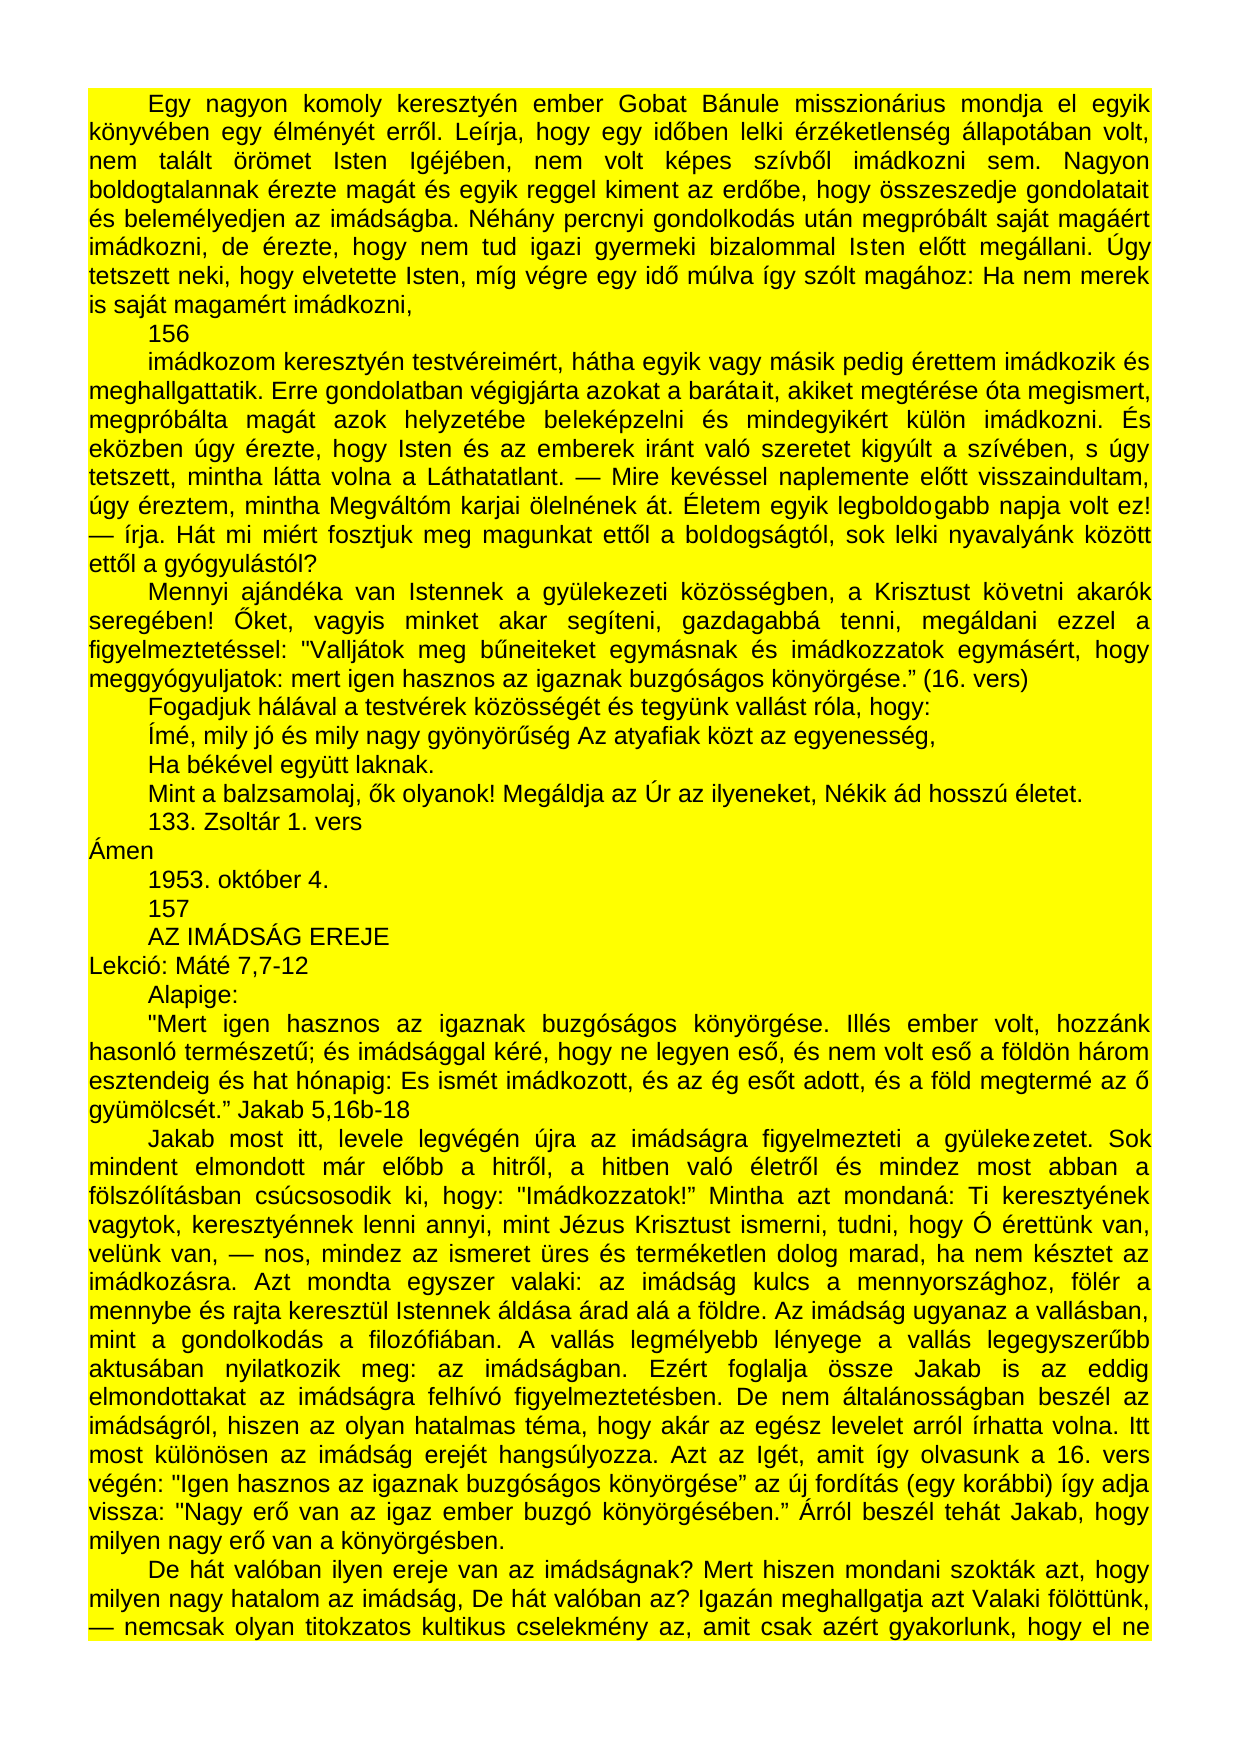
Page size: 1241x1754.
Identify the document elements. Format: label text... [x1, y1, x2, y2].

text imádkozom keresztyén testvéreimért, hátha egyik vagy másik pedig érettem imádkozik és meghallgattatik. Erre gondolatban végigjárta azokat a baráta­it, akiket megtérése óta megismert, megpróbálta magát azok helyzetébe be­leképzelni és mindegyikért külön imádkozni. És eközben úgy érezte, hogy Isten és az emberek iránt való szeretet kigyúlt a szívében, s úgy tetszett, mint­ha látta volna a Láthatatlant. — Mire kevéssel naplemente előtt visszaindultam, úgy éreztem, mintha Megváltóm karjai ölelnének át. Életem egyik legboldo­gabb napja volt ez! — írja. Hát mi miért fosztjuk meg magunkat ettől a bol­dogságtól, sok lelki nyavalyánk között ettől a gyógyulástól? [88, 347, 1152, 577]
text Ímé, mily jó és mily nagy gyönyörűség Az atyafiak közt az egyenesség, [88, 721, 1152, 750]
text "Mert igen hasznos az igaznak buzgóságos könyörgése. Illés ember volt, hozzánk hasonló természetű; és imádsággal kéré, hogy ne legyen eső, és nem volt eső a földön három esztendeig és hat hónapig: Es ismét imádkozott, és az ég esőt adott, és a föld megtermé az ő gyümölcsét.” Jakab 5,16b-18 [88, 1008, 1152, 1123]
text Egy nagyon komoly keresztyén ember Gobat Bánule misszionárius mondja el egyik könyvében egy élményét erről. Leírja, hogy egy időben lelki érzéketlenség állapotában volt, nem talált örömet Isten Igéjében, nem volt képes szívből imádkozni sem. Nagyon boldogtalannak érezte magát és egyik reggel kiment az erdőbe, hogy összeszedje gondolatait és belemé­lyedjen az imádságba. Néhány percnyi gondolkodás után megpróbált saját magáért imádkozni, de érezte, hogy nem tud igazi gyermeki bizalommal Is­ten előtt megállani. Úgy tetszett neki, hogy elvetette Isten, míg végre egy idő múlva így szólt magához: Ha nem merek is saját magamért imádkozni, [88, 88, 1152, 318]
text Alapige: [88, 980, 1152, 1008]
text Ha békével együtt laknak. [88, 750, 1152, 778]
text Mennyi ajándéka van Istennek a gyülekezeti közösségben, a Krisztust kö­vetni akarók seregében! Őket, vagyis minket akar segíteni, gazdagabbá tenni, megáldani ezzel a figyelmeztetéssel: "Valljátok meg bűneiteket egymásnak és imádkozzatok egymásért, hogy meggyógyuljatok: mert igen hasznos az igaznak buzgóságos könyörgése.” (16. vers) [88, 577, 1152, 692]
text De hát valóban ilyen ereje van az imádságnak? Mert hiszen mondani szokták azt, hogy milyen nagy hatalom az imádság, De hát valóban az? Igazán meghallgatja azt Valaki fölöttünk, — nemcsak olyan titokzatos kul­tikus cselekmény az, amit csak azért gyakorlunk, hogy el ne [88, 1555, 1152, 1641]
text Mint a balzsamolaj, ők olyanok! Megáldja az Úr az ilyeneket, Nékik ád hosszú életet. [88, 778, 1152, 807]
text Jakab most itt, levele legvégén újra az imádságra figyelmezteti a gyüleke­zetet. Sok mindent elmondott már előbb a hitről, a hitben való életről és mindez most abban a fölszólításban csúcsosodik ki, hogy: "Imádkozzatok!” Mintha azt mondaná: Ti keresztyének vagytok, keresztyénnek lenni annyi, mint Jézus Krisztust ismerni, tudni, hogy Ó érettünk van, velünk van, — nos, mindez az ismeret üres és terméketlen dolog marad, ha nem késztet az imád­kozásra. Azt mondta egyszer valaki: az imádság kulcs a mennyországhoz, fölér a mennybe és rajta keresztül Istennek áldása árad alá a földre. Az imádság ugyanaz a vallásban, mint a gondolkodás a filozófiában. A vallás legmélyebb lényege a vallás legegyszerűbb aktusában nyilatkozik meg: az imádságban. Ezért foglalja össze Jakab is az eddig elmondottakat az imádságra felhívó figyelmeztetésben. De nem általánosságban beszél az imádságról, hiszen az olyan hatalmas téma, hogy akár az egész levelet arról írhatta volna. Itt most különösen az imádság erejét hangsúlyozza. Azt az Igét, amit így olvasunk a 16. vers végén: "Igen hasznos az igaznak buzgóságos könyörgése” az új fordítás (egy korábbi) így adja vissza: "Nagy erő van az igaz ember buzgó könyörgésében.” Árról beszél tehát Jakab, hogy milyen nagy erő van a könyörgésben. [88, 1123, 1152, 1555]
text 156 [88, 318, 1152, 347]
text 1953. október 4. [88, 865, 1152, 893]
text Fogadjuk hálával a testvérek közösségét és tegyünk vallást róla, hogy: [88, 692, 1152, 721]
text 133. Zsoltár 1. vers Ámen [88, 807, 1152, 865]
text AZ IMÁDSÁG EREJE Lekció: Máté 7,7-12 [88, 922, 1152, 980]
text 157 [88, 893, 1152, 922]
